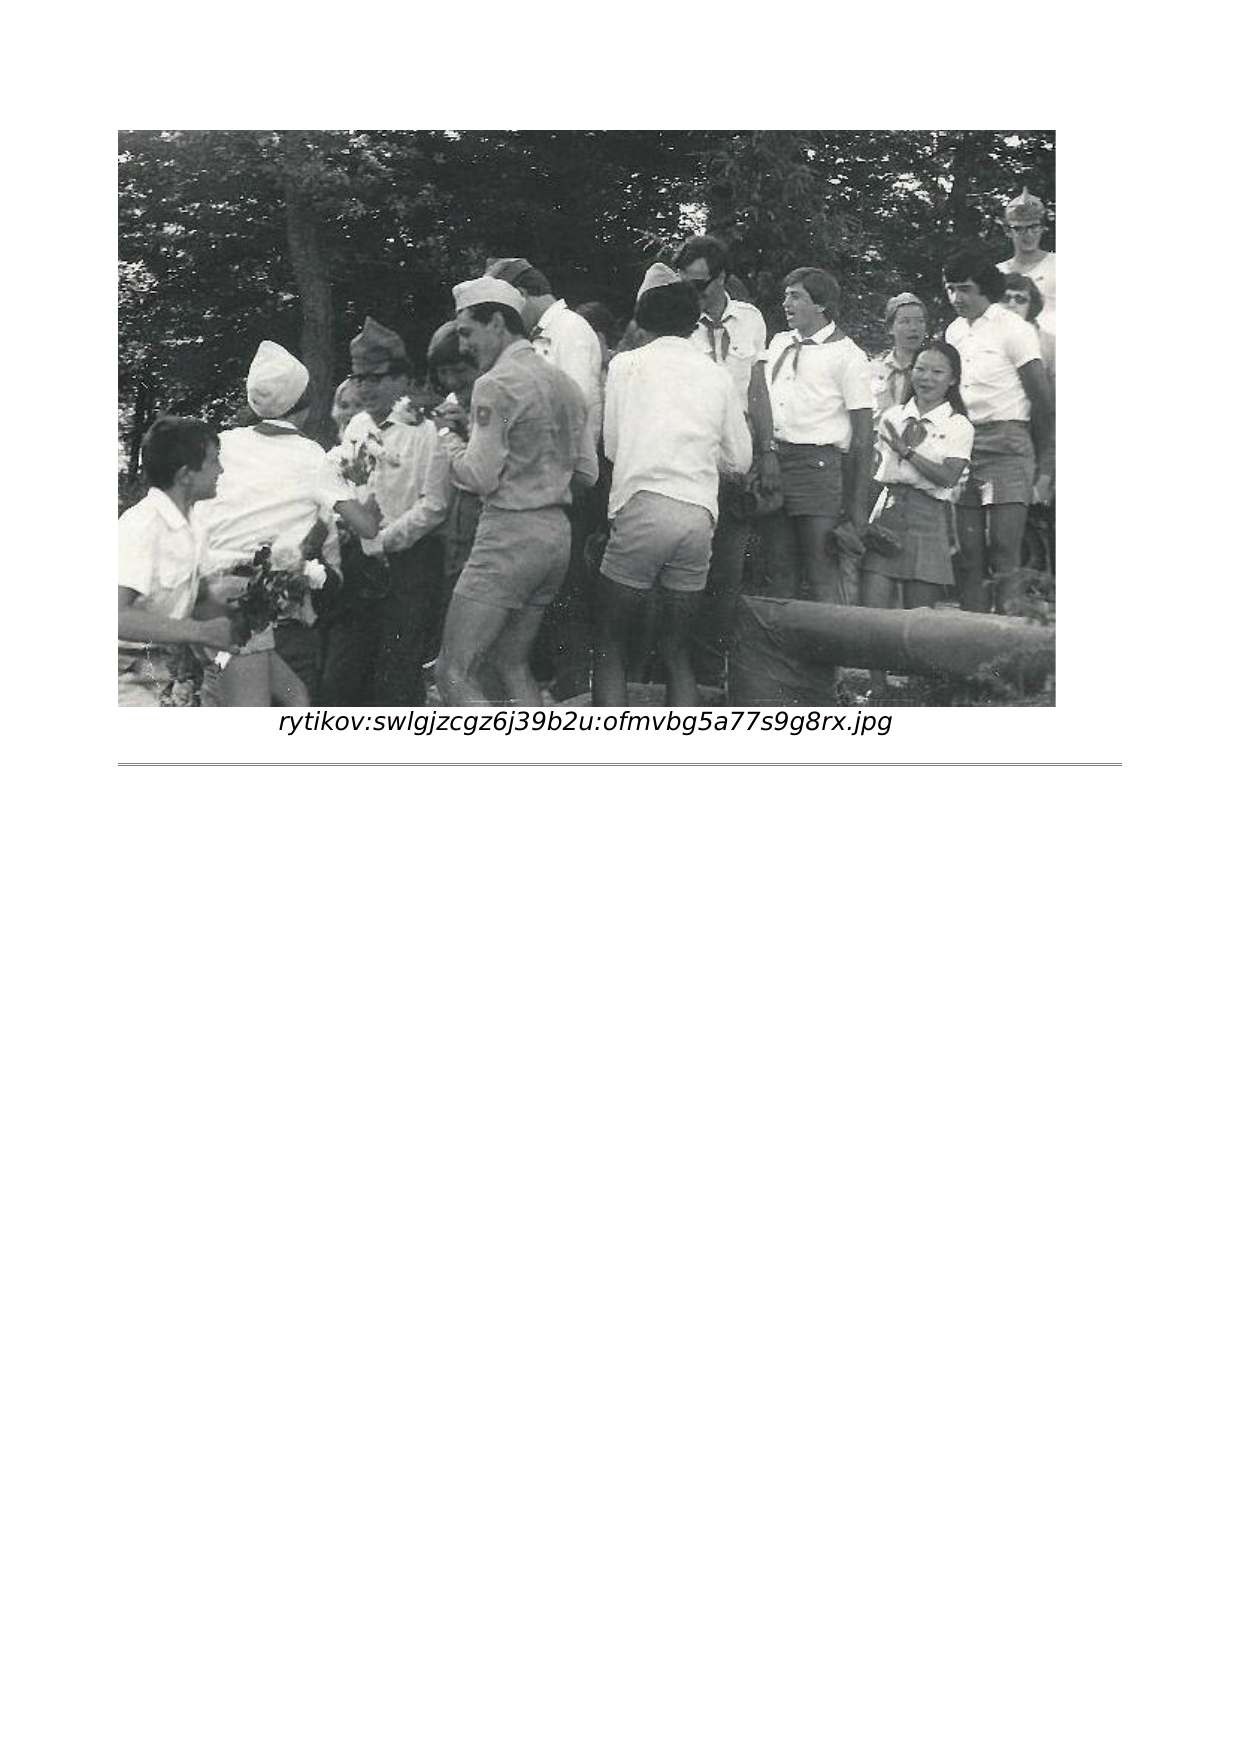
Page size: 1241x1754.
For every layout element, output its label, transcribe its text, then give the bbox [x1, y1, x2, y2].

text rytikov:swlgjzcgz6j39b2u:ofmvbg5a77s9g8rx.jpg [118, 707, 1056, 736]
picture [118, 130, 1056, 707]
